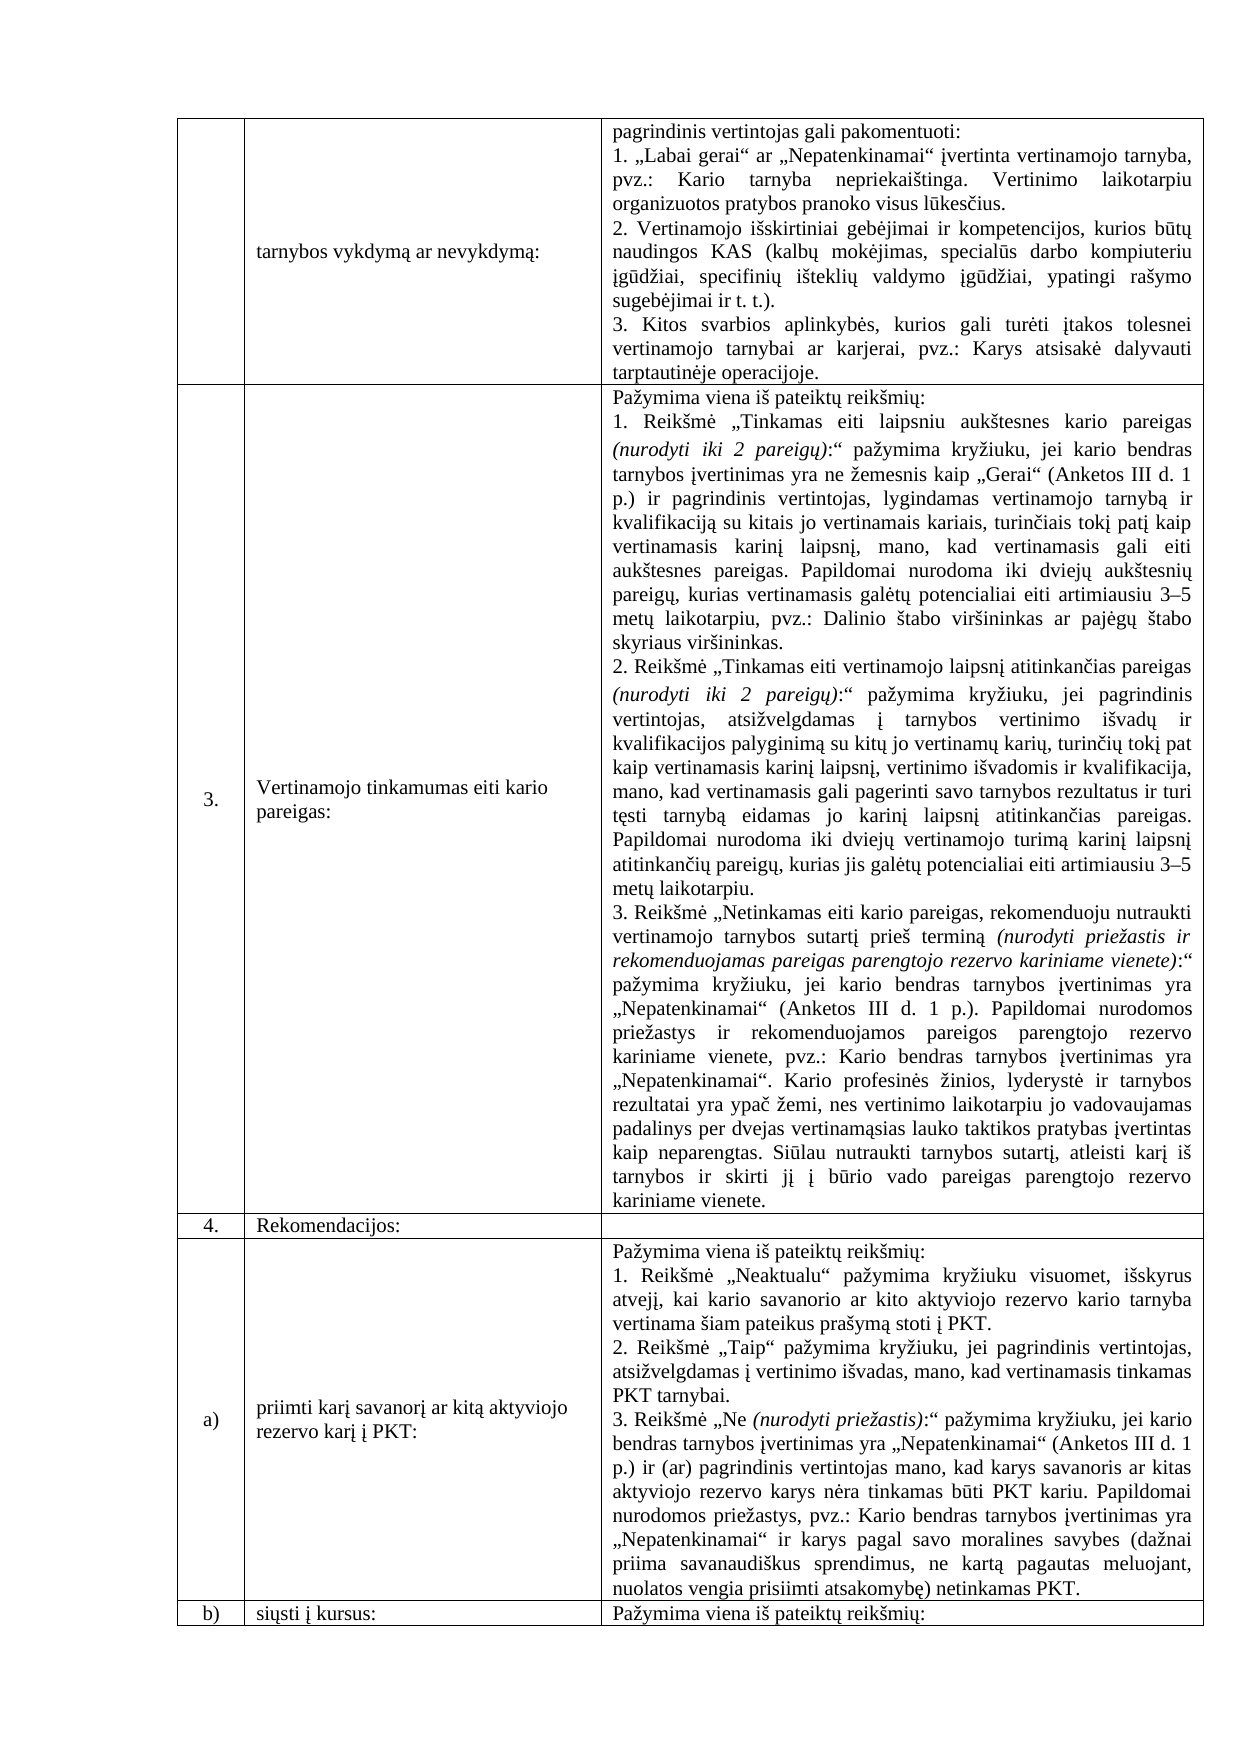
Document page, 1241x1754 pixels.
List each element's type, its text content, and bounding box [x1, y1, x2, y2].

table_cell 3. [178, 385, 244, 1212]
table_cell Pažymima viena iš pateiktų reikšmių: 1. Reikšmė „Tinkamas eiti laipsniu aukštesnes kario pareigas (nurodyti iki 2 pareigų):“ pažymima kryžiuku, jei kario bendras tarnybos įvertinimas yra ne žemesnis kaip „Gerai“ (Anketos III d. 1 p.) ir pagrindinis vertintojas, lygindamas vertinamojo tarnybą ir kvalifikaciją su kitais jo vertinamais kariais, turinčiais tokį patį kaip vertinamasis karinį laipsnį, mano, kad vertinamasis gali eiti aukštesnes pareigas. Papildomai nurodoma iki dviejų aukštesnių pareigų, kurias vertinamasis galėtų potencialiai eiti artimiausiu 3–5 metų laikotarpiu, pvz.: Dalinio štabo viršininkas ar pajėgų štabo skyriaus viršininkas. 2. Reikšmė „Tinkamas eiti vertinamojo laipsnį atitinkančias pareigas (nurodyti iki 2 pareigų):“ pažymima kryžiuku, jei pagrindinis vertintojas, atsižvelgdamas į tarnybos vertinimo išvadų ir kvalifikacijos palyginimą su kitų jo vertinamų karių, turinčių tokį pat kaip vertinamasis karinį laipsnį, vertinimo išvadomis ir kvalifikacija, mano, kad vertinamasis gali pagerinti savo tarnybos rezultatus ir turi tęsti tarnybą eidamas jo karinį laipsnį atitinkančias pareigas. Papildomai nurodoma iki dviejų vertinamojo turimą karinį laipsnį atitinkančių pareigų, kurias jis galėtų potencialiai eiti artimiausiu 3–5 metų laikotarpiu. 3. Reikšmė „Netinkamas eiti kario pareigas, rekomenduoju nutraukti vertinamojo tarnybos sutartį prieš terminą (nurodyti priežastis ir rekomenduojamas pareigas parengtojo rezervo kariniame vienete):“ pažymima kryžiuku, jei kario bendras tarnybos įvertinimas yra „Nepatenkinamai“ (Anketos III d. 1 p.). Papildomai nurodomos priežastys ir rekomenduojamos pareigos parengtojo rezervo kariniame vienete, pvz.: Kario bendras tarnybos įvertinimas yra „Nepatenkinamai“. Kario profesinės žinios, lyderystė ir tarnybos rezultatai yra ypač žemi, nes vertinimo laikotarpiu jo vadovaujamas padalinys per dvejas vertinamąsias lauko taktikos pratybas įvertintas kaip neparengtas. Siūlau nutraukti tarnybos sutartį, atleisti karį iš tarnybos ir skirti jį į būrio vado pareigas parengtojo rezervo kariniame vienete. [602, 385, 1203, 1212]
table_cell priimti karį savanorį ar kitą aktyviojo rezervo karį į PKT: [245, 1239, 601, 1599]
table_cell b) [178, 1601, 244, 1624]
table_cell [602, 1214, 1203, 1237]
table_cell [178, 119, 244, 384]
table_cell a) [178, 1239, 244, 1599]
table_cell Vertinamojo tinkamumas eiti kario pareigas: [245, 385, 601, 1212]
table_cell tarnybos vykdymą ar nevykdymą: [245, 119, 601, 384]
table_cell Rekomendacijos: [245, 1214, 601, 1237]
table_cell siųsti į kursus: [245, 1601, 601, 1624]
table_cell pagrindinis vertintojas gali pakomentuoti: 1. „Labai gerai“ ar „Nepatenkinamai“ įvertinta vertinamojo tarnyba, pvz.: Kario tarnyba nepriekaištinga. Vertinimo laikotarpiu organizuotos pratybos pranoko visus lūkesčius. 2. Vertinamojo išskirtiniai gebėjimai ir kompetencijos, kurios būtų naudingos KAS (kalbų mokėjimas, specialūs darbo kompiuteriu įgūdžiai, specifinių išteklių valdymo įgūdžiai, ypatingi rašymo sugebėjimai ir t. t.). 3. Kitos svarbios aplinkybės, kurios gali turėti įtakos tolesnei vertinamojo tarnybai ar karjerai, pvz.: Karys atsisakė dalyvauti tarptautinėje operacijoje. [602, 119, 1203, 384]
table_cell Pažymima viena iš pateiktų reikšmių: 1. Reikšmė „Neaktualu“ pažymima kryžiuku visuomet, išskyrus atvejį, kai kario savanorio ar kito aktyviojo rezervo kario tarnyba vertinama šiam pateikus prašymą stoti į PKT. 2. Reikšmė „Taip“ pažymima kryžiuku, jei pagrindinis vertintojas, atsižvelgdamas į vertinimo išvadas, mano, kad vertinamasis tinkamas PKT tarnybai. 3. Reikšmė „Ne (nurodyti priežastis):“ pažymima kryžiuku, jei kario bendras tarnybos įvertinimas yra „Nepatenkinamai“ (Anketos III d. 1 p.) ir (ar) pagrindinis vertintojas mano, kad karys savanoris ar kitas aktyviojo rezervo karys nėra tinkamas būti PKT kariu. Papildomai nurodomos priežastys, pvz.: Kario bendras tarnybos įvertinimas yra „Nepatenkinamai“ ir karys pagal savo moralines savybes (dažnai priima savanaudiškus sprendimus, ne kartą pagautas meluojant, nuolatos vengia prisiimti atsakomybę) netinkamas PKT. [602, 1239, 1203, 1599]
table_cell Pažymima viena iš pateiktų reikšmių: [602, 1601, 1203, 1624]
table_cell 4. [178, 1214, 244, 1237]
